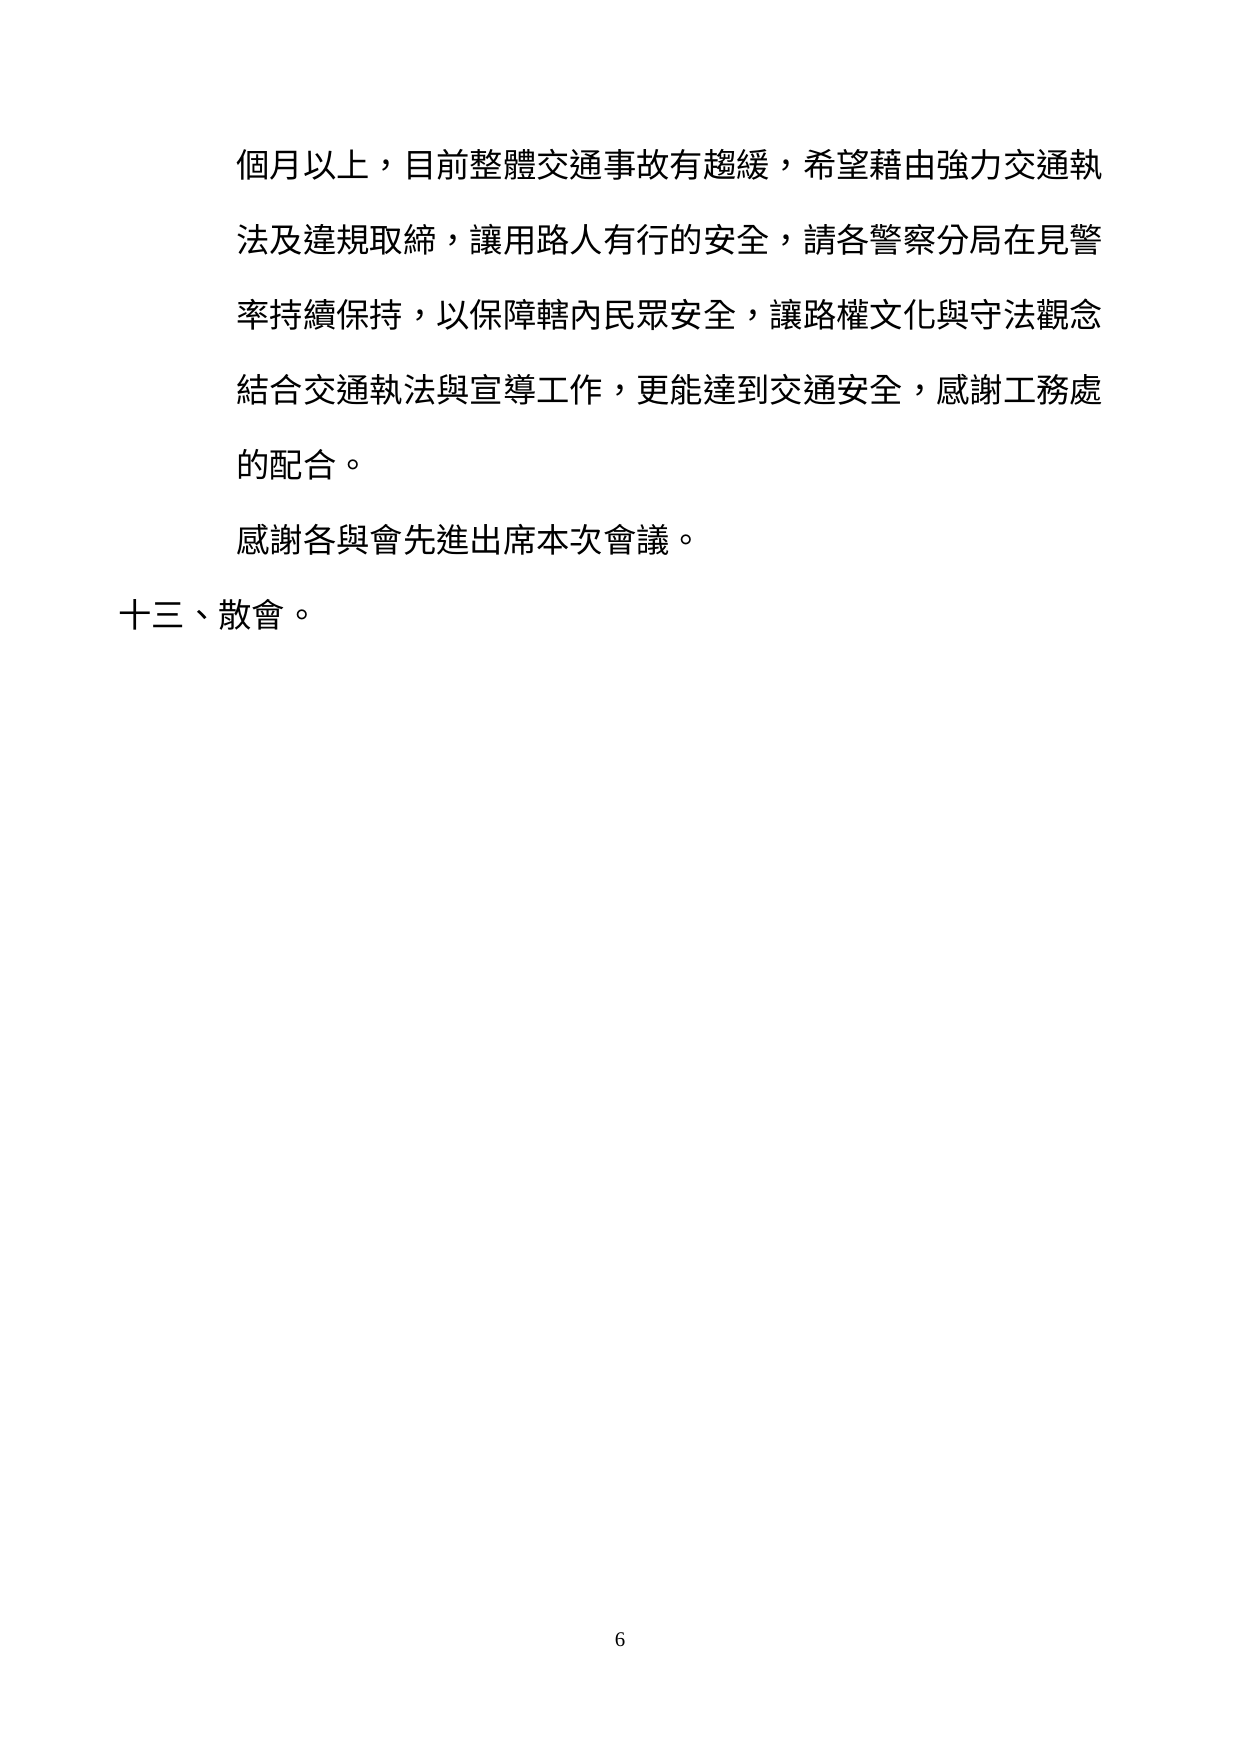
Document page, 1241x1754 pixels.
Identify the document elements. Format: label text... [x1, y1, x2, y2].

list 個月以上，目前整體交通事故有趨緩，希望藉由強力交通執法及違規取締，讓用路人有行的安全，請各警察分局在見警率持續保持，以保障轄內民眾安全，讓路權文化與守法觀念結合交通執法與宣導工作，更能達到交通安全，感謝工務處的配合。 [236, 125, 1121, 500]
list 感謝各與會先進出席本次會議。 [236, 500, 1121, 575]
text 十三、散會。 [118, 575, 1121, 650]
